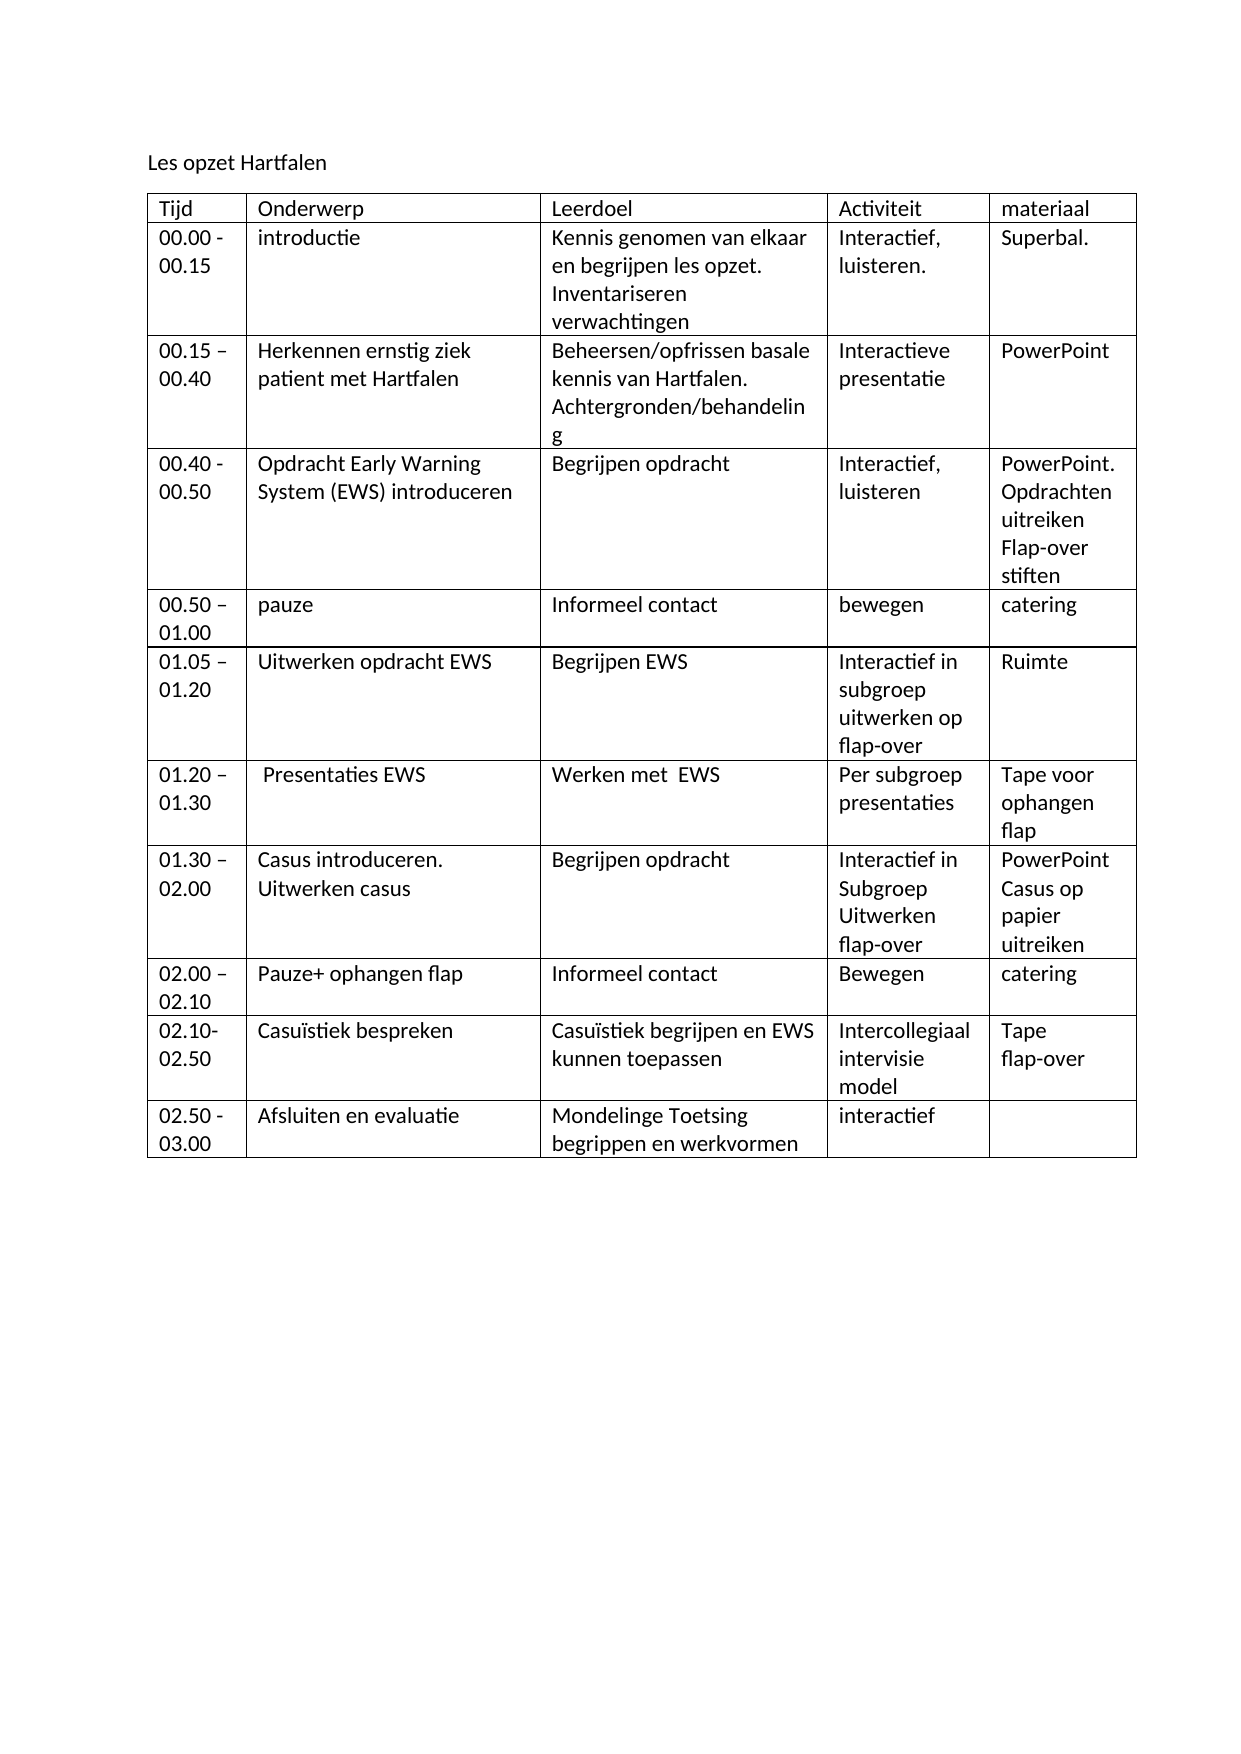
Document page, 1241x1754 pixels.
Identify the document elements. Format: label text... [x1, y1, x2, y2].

table_cell interactief [828, 1101, 989, 1157]
table_cell Informeel contact [541, 590, 827, 646]
table_cell 00.15 – 00.40 [148, 336, 246, 448]
table_cell 01.20 – 01.30 [148, 761, 246, 844]
table_cell Casuïstiek bespreken [247, 1016, 540, 1100]
table_cell Mondelinge Toetsing begrippen en werkvormen [541, 1101, 827, 1157]
table_cell Tape voor ophangen flap [990, 761, 1136, 844]
table_cell pauze [247, 590, 540, 646]
table_cell PowerPoint [990, 336, 1136, 448]
table_cell Per subgroep presentaties [828, 761, 989, 844]
table_cell Beheersen/opfrissen basale kennis van Hartfalen. Achtergronden/behandeling [541, 336, 827, 448]
table_cell Interactieve presentatie [828, 336, 989, 448]
table_cell Pauze+ ophangen flap [247, 959, 540, 1015]
table_cell Interactief in subgroep uitwerken op flap-over [828, 648, 989, 759]
table_cell Interactief, luisteren. [828, 223, 989, 335]
table_header Leerdoel [541, 194, 827, 222]
text Les opzet Hartfalen [148, 148, 1093, 176]
table_cell 01.05 – 01.20 [148, 648, 246, 759]
table_cell Begrijpen EWS [541, 648, 827, 759]
table_cell catering [990, 590, 1136, 646]
table_cell PowerPoint Casus op papier uitreiken [990, 846, 1136, 958]
table_cell Informeel contact [541, 959, 827, 1015]
table_cell Begrijpen opdracht [541, 846, 827, 958]
table_cell PowerPoint. Opdrachten uitreiken Flap-over stiften [990, 449, 1136, 589]
table_cell Uitwerken opdracht EWS [247, 648, 540, 759]
table_cell 01.30 – 02.00 [148, 846, 246, 958]
table_cell introductie [247, 223, 540, 335]
table_cell Opdracht Early Warning System (EWS) introduceren [247, 449, 540, 589]
table_cell Casus introduceren. Uitwerken casus [247, 846, 540, 958]
table_header Onderwerp [247, 194, 540, 222]
table_header Tijd [148, 194, 246, 222]
table_header materiaal [990, 194, 1136, 222]
table_cell Begrijpen opdracht [541, 449, 827, 589]
table_cell Interactief, luisteren [828, 449, 989, 589]
table_cell 00.40 - 00.50 [148, 449, 246, 589]
table_cell Tape flap-over [990, 1016, 1136, 1100]
table_cell 00.50 – 01.00 [148, 590, 246, 646]
table_cell Afsluiten en evaluatie [247, 1101, 540, 1157]
table_cell Presentaties EWS [247, 761, 540, 844]
table_cell Kennis genomen van elkaar en begrijpen les opzet. Inventariseren verwachtingen [541, 223, 827, 335]
table_cell [990, 1101, 1136, 1157]
table_header Activiteit [828, 194, 989, 222]
table_cell 02.00 – 02.10 [148, 959, 246, 1015]
table_cell Casuïstiek begrijpen en EWS kunnen toepassen [541, 1016, 827, 1100]
table_cell Herkennen ernstig ziek patient met Hartfalen [247, 336, 540, 448]
table_cell 02.50 -03.00 [148, 1101, 246, 1157]
table_cell Ruimte [990, 648, 1136, 759]
table_cell bewegen [828, 590, 989, 646]
table_cell Superbal. [990, 223, 1136, 335]
table_cell Interactief in Subgroep Uitwerken flap-over [828, 846, 989, 958]
table_cell Intercollegiaal intervisie model [828, 1016, 989, 1100]
table_cell 00.00 - 00.15 [148, 223, 246, 335]
table_cell Werken met EWS [541, 761, 827, 844]
table_cell Bewegen [828, 959, 989, 1015]
table_cell 02.10- 02.50 [148, 1016, 246, 1100]
table_cell catering [990, 959, 1136, 1015]
